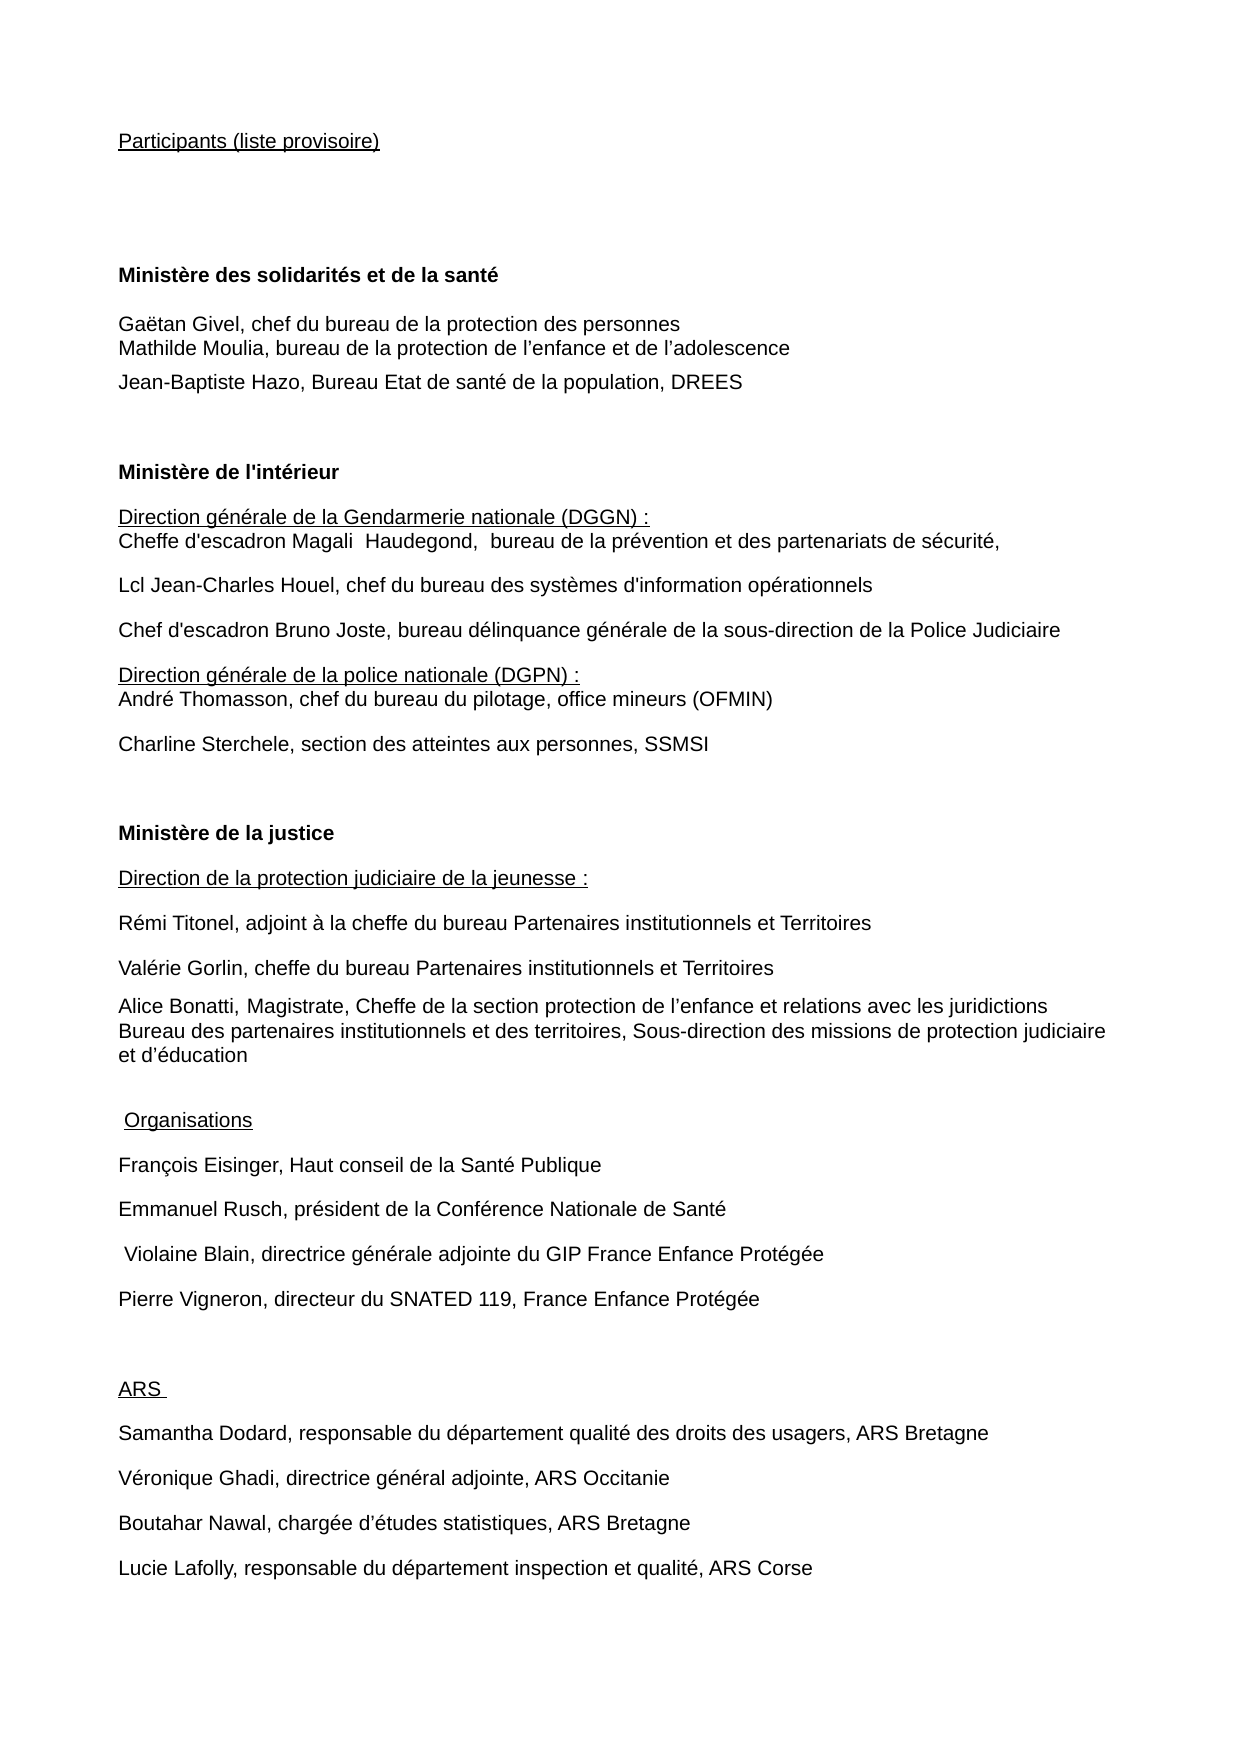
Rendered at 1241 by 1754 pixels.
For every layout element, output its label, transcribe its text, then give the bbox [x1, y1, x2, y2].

text Rémi Titonel, adjoint à la cheffe du bureau Partenaires institutionnels et Territoires [118, 911, 1122, 935]
text Direction générale de la Gendarmerie nationale (DGGN) : Cheffe d'escadron Magali Haudegond, bureau de la prévention et des partenariats de sécurité, [118, 504, 1122, 552]
text Boutahar Nawal, chargée d’études statistiques, ARS Bretagne [118, 1511, 1122, 1535]
text Pierre Vigneron, directeur du SNATED 119, France Enfance Protégée [118, 1287, 1122, 1311]
text Bureau des partenaires institutionnels et des territoires, Sous-direction des missions de protection judiciaire et d’éducation [118, 1019, 1122, 1067]
text Charline Sterchele, section des atteintes aux personnes, SSMSI [118, 732, 1122, 756]
text Véronique Ghadi, directrice général adjointe, ARS Occitanie [118, 1466, 1122, 1490]
text Ministère de l'intérieur [118, 460, 1122, 484]
text Emmanuel Rusch, président de la Conférence Nationale de Santé [118, 1197, 1122, 1221]
text Ministère de la justice [118, 821, 1122, 845]
text Lucie Lafolly, responsable du département inspection et qualité, ARS Corse [118, 1556, 1122, 1579]
text François Eisinger, Haut conseil de la Santé Publique [118, 1152, 1122, 1176]
text Organisations [118, 1108, 1122, 1132]
text Alice Bonatti, Magistrate, Cheffe de la section protection de l’enfance et relations avec les juridictions [118, 990, 1122, 1019]
text Ministère des solidarités et de la santé [118, 263, 1122, 287]
text Lcl Jean-Charles Houel, chef du bureau des systèmes d'information opérationnels [118, 573, 1122, 597]
list Gaëtan Givel, chef du bureau de la protection des personnes [118, 312, 1122, 336]
text Jean-Baptiste Hazo, Bureau Etat de santé de la population, DREES [118, 370, 1122, 394]
text Chef d'escadron Bruno Joste, bureau délinquance générale de la sous-direction de la Police Judiciaire [118, 618, 1122, 642]
text Samantha Dodard, responsable du département qualité des droits des usagers, ARS Bretagne [118, 1421, 1122, 1445]
text Direction de la protection judiciaire de la jeunesse : [118, 866, 1122, 890]
text Participants (liste provisoire) [118, 128, 1122, 152]
text Valérie Gorlin, cheffe du bureau Partenaires institutionnels et Territoires [118, 956, 1122, 979]
text Violaine Blain, directrice générale adjointe du GIP France Enfance Protégée [118, 1242, 1122, 1266]
text ARS [118, 1376, 1122, 1400]
text Direction générale de la police nationale (DGPN) : André Thomasson, chef du bureau du pilotage, office mineurs (OFMIN) [118, 663, 1122, 711]
list Mathilde Moulia, bureau de la protection de l’enfance et de l’adolescence [118, 336, 1122, 360]
